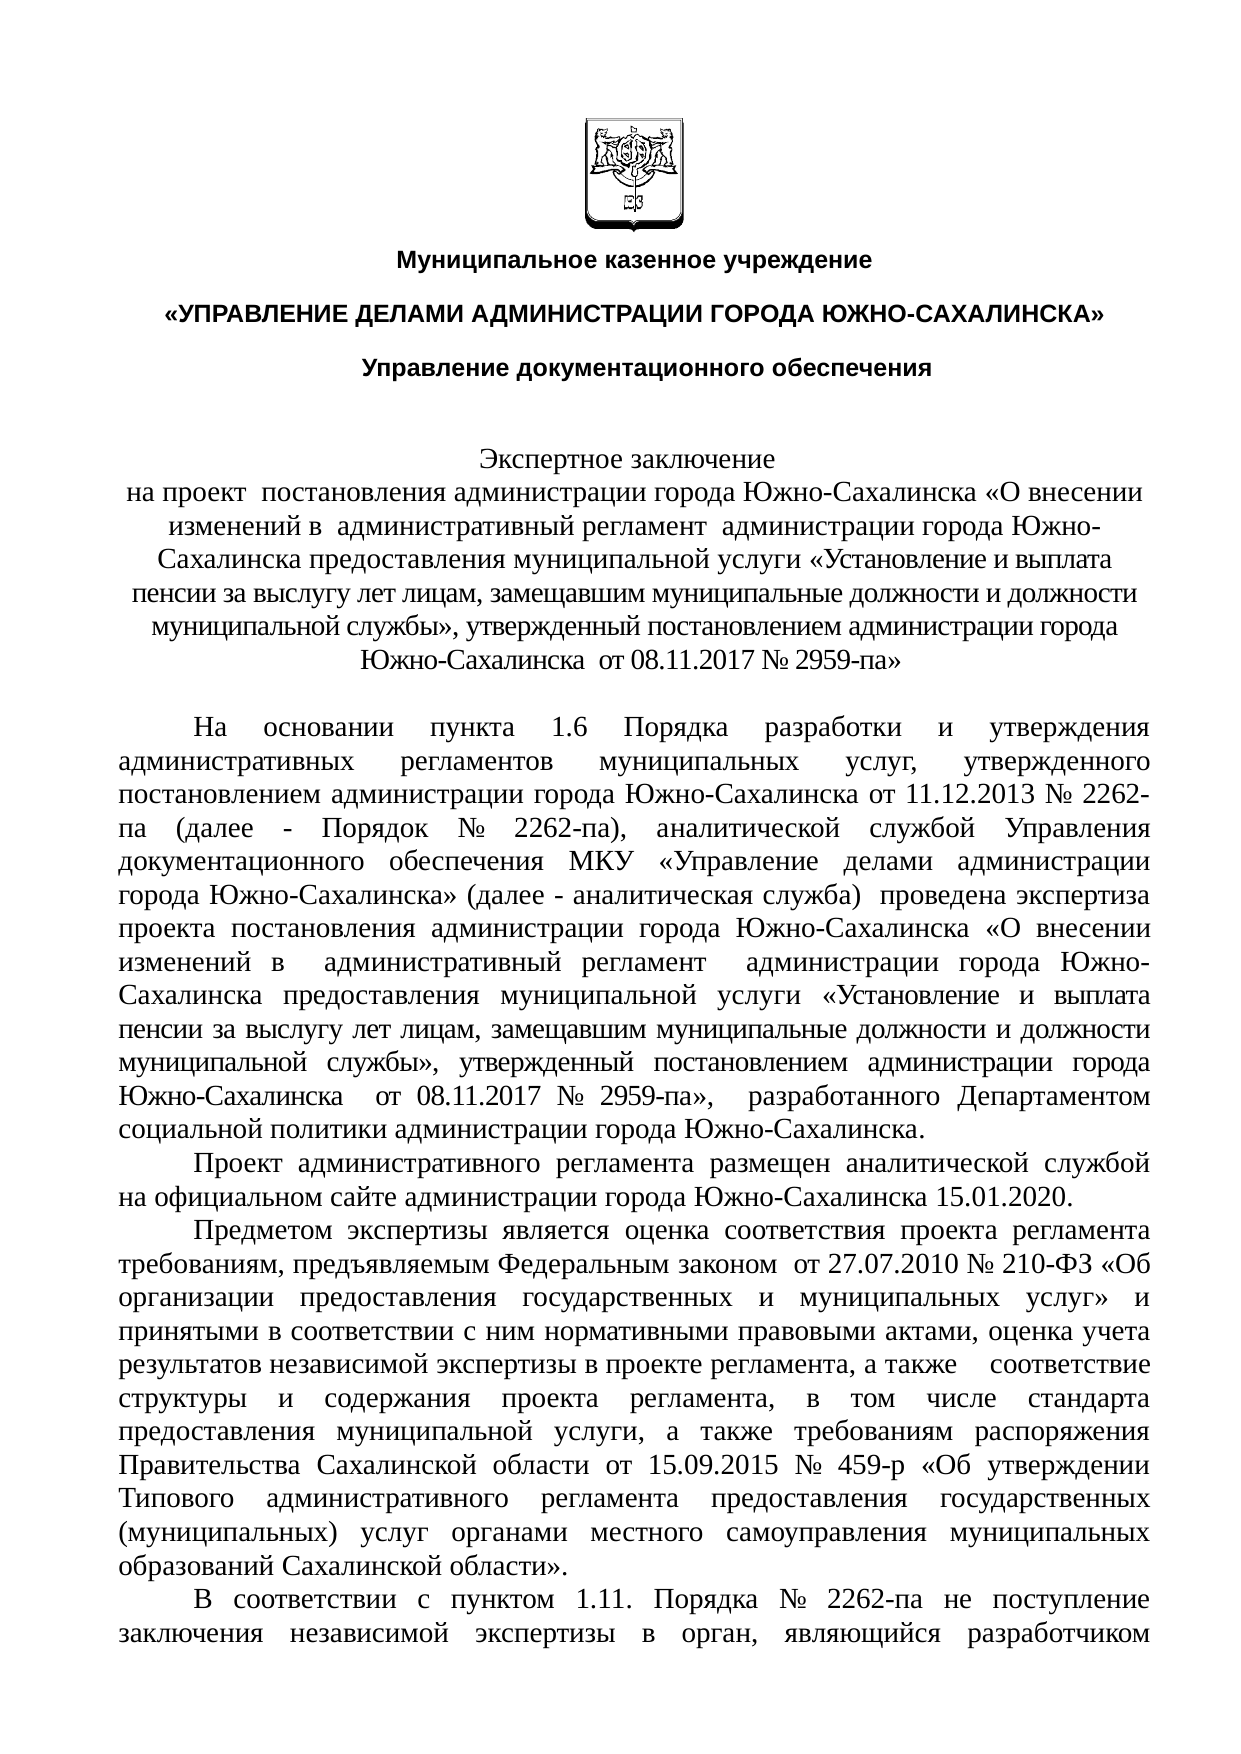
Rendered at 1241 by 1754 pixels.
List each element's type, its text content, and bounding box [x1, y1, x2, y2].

text на проект постановления администрации города Южно-Сахалинска «О внесении изменений в административный регламент администрации города Южно-Сахалинска предоставления муниципальной услуги «Установление и выплата пенсии за выслугу лет лицам, замещавшим муниципальные должности и должности муниципальной службы», утвержденный постановлением администрации города Южно-Сахалинска от 08.11.2017 № 2959-па» [118, 474, 1151, 676]
text В соответствии с пунктом 1.11. Порядка № 2262-па не поступление заключения независимой экспертизы в орган, являющийся разработчиком [118, 1581, 1151, 1648]
text Проект административного регламента размещен аналитической службой на официальном сайте администрации города Южно-Сахалинска 15.01.2020. [118, 1145, 1151, 1212]
text «УПРАВЛЕНИЕ ДЕЛАМИ АДМИНИСТРАЦИИ ГОРОДА ЮЖНО-САХАЛИНСКА» [118, 299, 1151, 328]
text Управление документационного обеспечения [118, 353, 1151, 382]
text Экспертное заключение [118, 441, 1151, 474]
text Предметом экспертизы является оценка соответствия проекта регламента требованиям, предъявляемым Федеральным законом от 27.07.2010 № 210-ФЗ «Об организации предоставления государственных и муниципальных услуг» и принятыми в соответствии с ним нормативными правовыми актами, оценка учета результатов независимой экспертизы в проекте регламента, а также соответствие структуры и содержания проекта регламента, в том числе стандарта предоставления муниципальной услуги, а также требованиям распоряжения Правительства Сахалинской области от 15.09.2015 № 459-р «Об утверждении Типового административного регламента предоставления государственных (муниципальных) услуг органами местного самоуправления муниципальных образований Сахалинской области». [118, 1212, 1151, 1581]
text На основании пункта 1.6 Порядка разработки и утверждения административных регламентов муниципальных услуг, утвержденного постановлением администрации города Южно-Сахалинска от 11.12.2013 № 2262-па (далее - Порядок № 2262-па), аналитической службой Управления документационного обеспечения МКУ «Управление делами администрации города Южно-Сахалинска» (далее - аналитическая служба) проведена экспертиза проекта постановления администрации города Южно-Сахалинска «О внесении изменений в административный регламент администрации города Южно-Сахалинска предоставления муниципальной услуги «Установление и выплата пенсии за выслугу лет лицам, замещавшим муниципальные должности и должности муниципальной службы», утвержденный постановлением администрации города Южно-Сахалинска от 08.11.2017 № 2959-па», разработанного Департаментом социальной политики администрации города Южно-Сахалинска. [118, 709, 1151, 1145]
text Муниципальное казенное учреждение [118, 245, 1151, 274]
